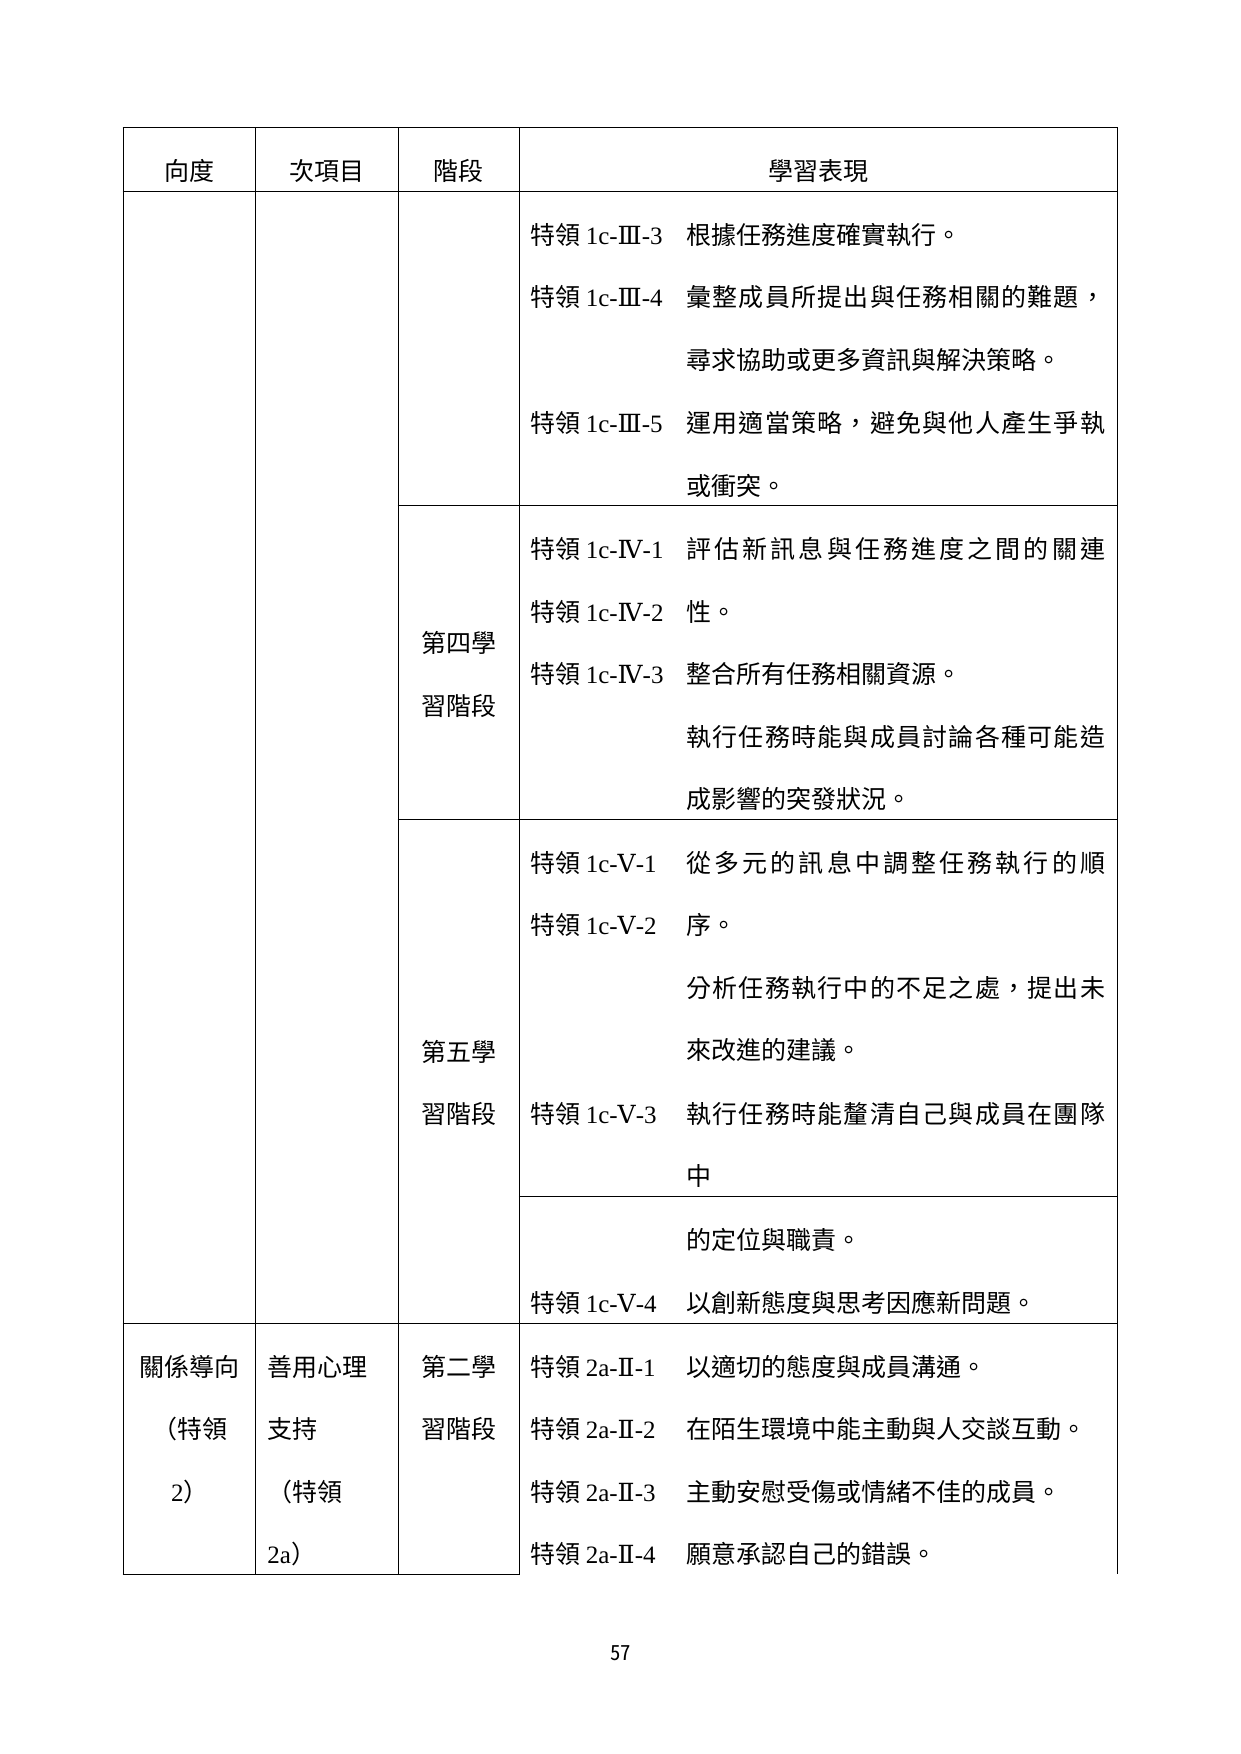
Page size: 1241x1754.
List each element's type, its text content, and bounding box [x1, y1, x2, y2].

table_cell 特領1c-Ⅴ-3 [520, 1070, 675, 1196]
table_cell 執行任務時能釐清自己與成員在團隊中 [675, 1070, 1117, 1196]
table_cell [256, 192, 398, 1323]
table_cell 關係導向 （特領2） [124, 1324, 255, 1574]
table_cell 第四學習階段 [399, 506, 519, 819]
table_cell 根據任務進度確實執行。 彙整成員所提出與任務相關的難題，尋求協助或更多資訊與解決策略。 [675, 192, 1117, 379]
table_cell 特領1c-Ⅲ-3 特領1c-Ⅲ-4 [520, 192, 675, 379]
table_cell [520, 1197, 675, 1259]
table_cell [399, 192, 519, 505]
table_cell 特領1c-Ⅳ-1 特領1c-Ⅳ-2 特領1c-Ⅳ-3 [520, 506, 675, 819]
table_cell 評估新訊息與任務進度之間的關連性。 整合所有任務相關資源。 執行任務時能與成員討論各種可能造成影響的突發狀況。 [675, 506, 1117, 819]
table_header 階段 [399, 128, 519, 191]
table_header 向度 [124, 128, 255, 191]
table_header 次項目 [256, 128, 398, 191]
table_cell 第二學習階段 [399, 1324, 519, 1574]
table_cell [124, 192, 255, 1323]
table_cell 從多元的訊息中調整任務執行的順序。 分析任務執行中的不足之處，提出未來改進的建議。 [675, 820, 1117, 1070]
table_cell 以適切的態度與成員溝通。 在陌生環境中能主動與人交談互動。 主動安慰受傷或情緒不佳的成員。 願意承認自己的錯誤。 [675, 1324, 1117, 1574]
table_cell 第五學習階段 [399, 820, 519, 1323]
table_cell 的定位與職責。 [675, 1197, 1117, 1259]
table_cell 特領1c-Ⅲ-5 [520, 379, 675, 505]
table_cell 特領2a-Ⅱ-1 特領2a-Ⅱ-2 特領2a-Ⅱ-3 特領2a-Ⅱ-4 [520, 1324, 675, 1574]
table_header 學習表現 [520, 128, 1117, 191]
table_cell 特領1c-Ⅴ-1 特領1c-Ⅴ-2 [520, 820, 675, 1070]
table_cell 善用心理支持 （特領2a） [256, 1324, 398, 1574]
table_cell 運用適當策略，避免與他人產生爭執或衝突。 [675, 379, 1117, 505]
table_cell 以創新態度與思考因應新問題。 [675, 1259, 1117, 1323]
table_cell 特領1c-Ⅴ-4 [520, 1259, 675, 1323]
